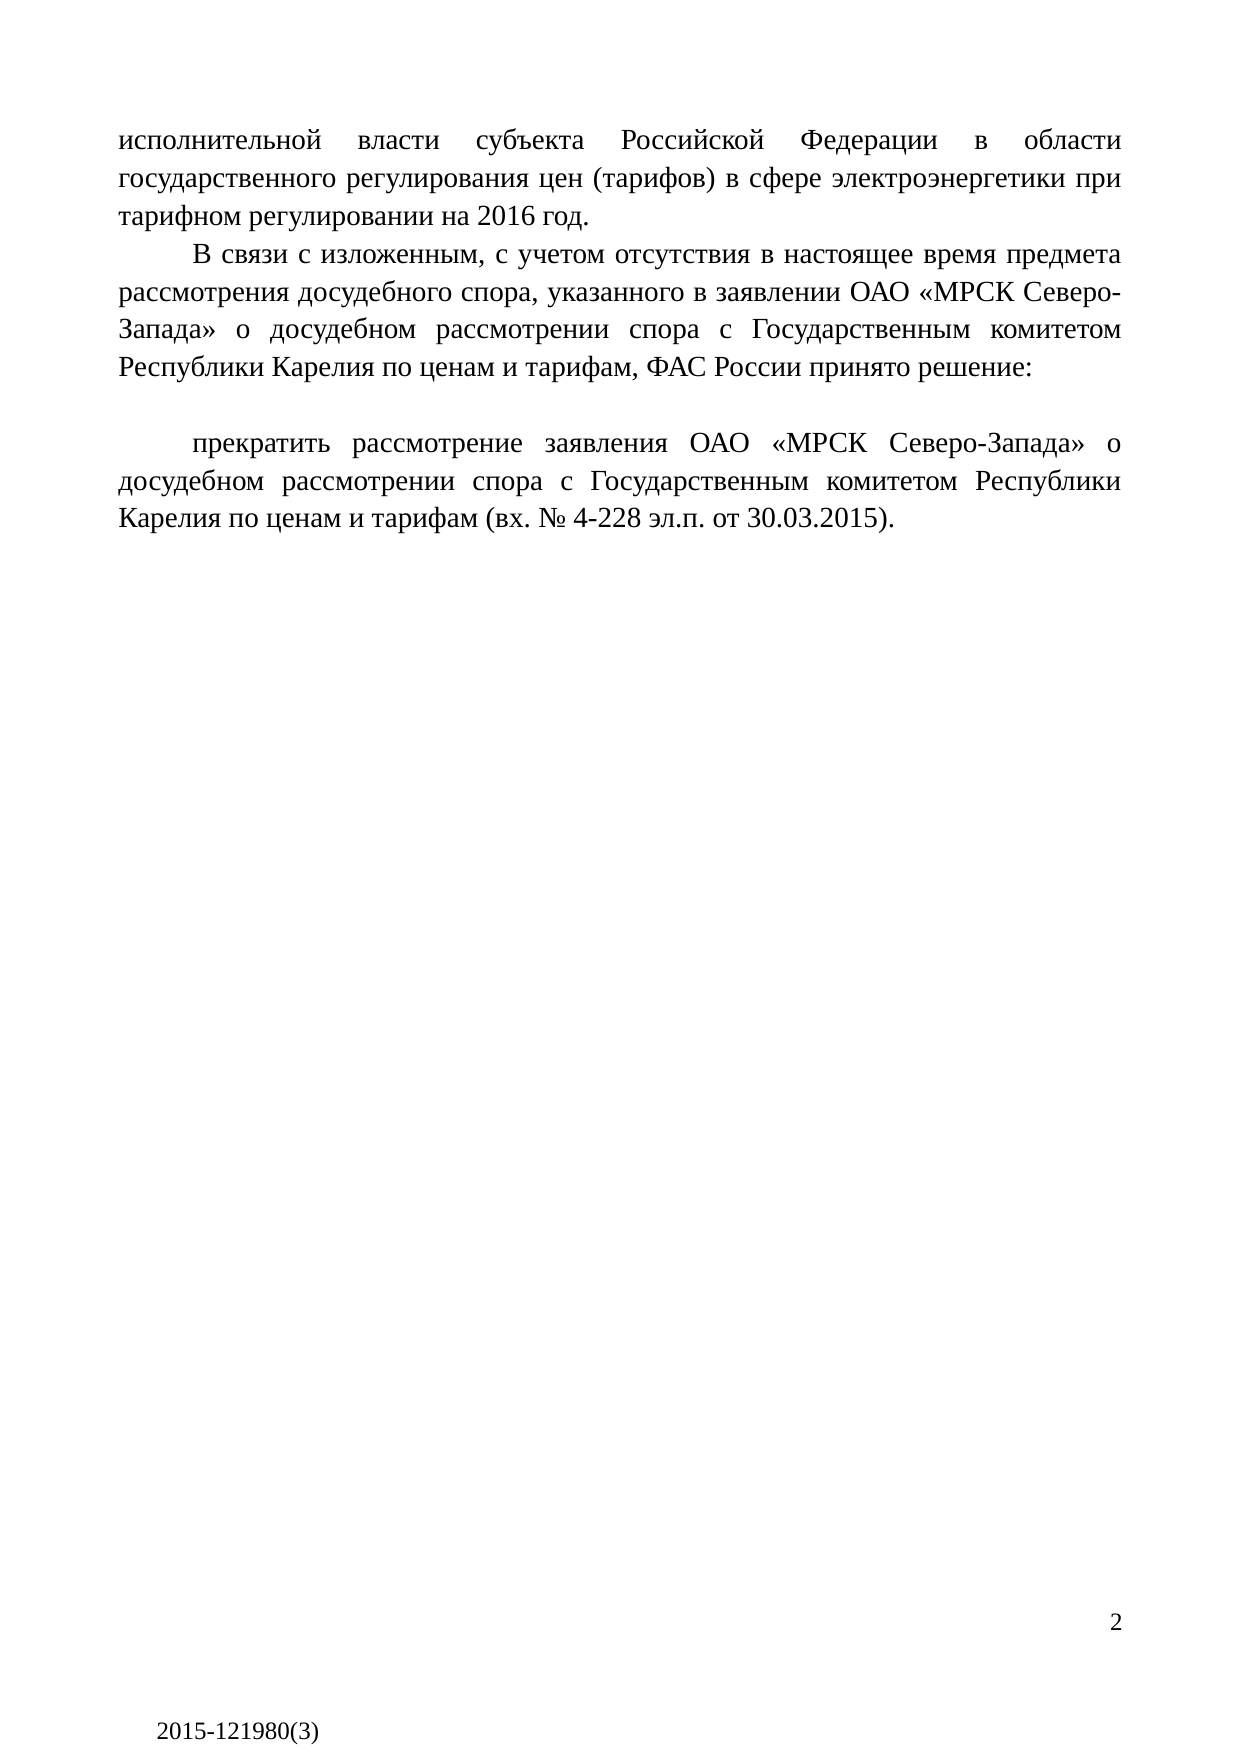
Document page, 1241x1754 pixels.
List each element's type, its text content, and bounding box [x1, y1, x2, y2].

text исполнительной власти субъекта Российской Федерации в области государственного регулирования цен (тарифов) в сфере электроэнергетики при тарифном регулировании на 2016 год. [118, 118, 1122, 232]
text В связи с изложенным, с учетом отсутствия в настоящее время предмета рассмотрения досудебного спора, указанного в заявлении ОАО «МРСК Северо-Запада» о досудебном рассмотрении спора с Государственным комитетом Республики Карелия по ценам и тарифам, ФАС России принято решение: [118, 232, 1122, 383]
text прекратить рассмотрение заявления ОАО «МРСК Северо-Запада» о досудебном рассмотрении спора с Государственным комитетом Республики Карелия по ценам и тарифам (вх. № 4-228 эл.п. от 30.03.2015). [118, 421, 1122, 534]
